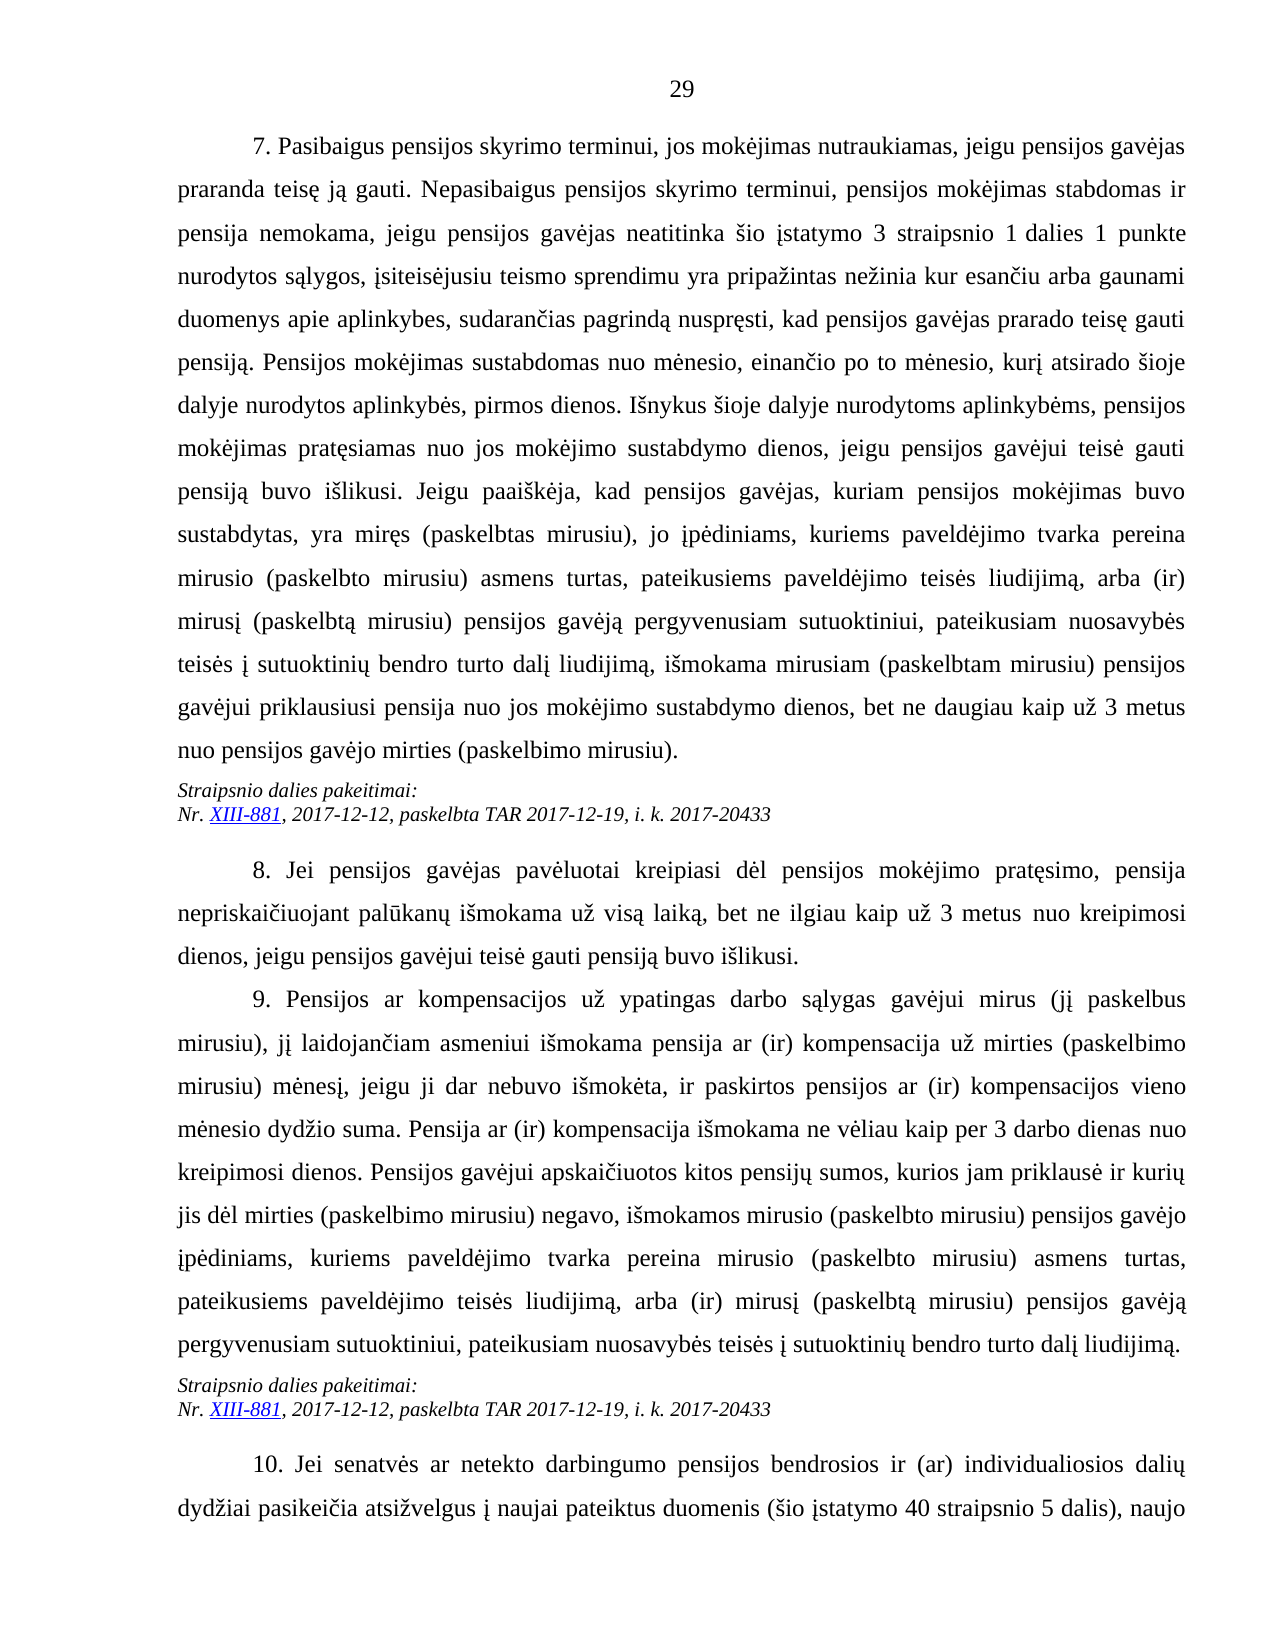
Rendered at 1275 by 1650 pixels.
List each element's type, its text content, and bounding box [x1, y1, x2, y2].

text Straipsnio dalies pakeitimai: [177, 1373, 1186, 1397]
text Straipsnio dalies pakeitimai: [177, 778, 1186, 802]
text 10. Jei senatvės ar netekto darbingumo pensijos bendrosios ir (ar) individualiosios dalių dydžiai pasikeičia atsižvelgus į naujai pateiktus duomenis (šio įstatymo 40 straipsnio 5 dalis), naujo [177, 1449, 1186, 1521]
text Nr. XIII-881, 2017-12-12, paskelbta TAR 2017-12-19, i. k. 2017-20433 [177, 1397, 1186, 1421]
text 7. Pasibaigus pensijos skyrimo terminui, jos mokėjimas nutraukiamas, jeigu pensijos gavėjas praranda teisę ją gauti. Nepasibaigus pensijos skyrimo terminui, pensijos mokėjimas stabdomas ir pensija nemokama, jeigu pensijos gavėjas neatitinka šio įstatymo 3 straipsnio 1 dalies 1 punkte nurodytos sąlygos, įsiteisėjusiu teismo sprendimu yra pripažintas nežinia kur esančiu arba gaunami duomenys apie aplinkybes, sudarančias pagrindą nuspręsti, kad pensijos gavėjas prarado teisę gauti pensiją. Pensijos mokėjimas sustabdomas nuo mėnesio, einančio po to mėnesio, kurį atsirado šioje dalyje nurodytos aplinkybės, pirmos dienos. Išnykus šioje dalyje nurodytoms aplinkybėms, pensijos mokėjimas pratęsiamas nuo jos mokėjimo sustabdymo dienos, jeigu pensijos gavėjui teisė gauti pensiją buvo išlikusi. Jeigu paaiškėja, kad pensijos gavėjas, kuriam pensijos mokėjimas buvo sustabdytas, yra miręs (paskelbtas mirusiu), jo įpėdiniams, kuriems paveldėjimo tvarka pereina mirusio (paskelbto mirusiu) asmens turtas, pateikusiems paveldėjimo teisės liudijimą, arba (ir) mirusį (paskelbtą mirusiu) pensijos gavėją pergyvenusiam sutuoktiniui, pateikusiam nuosavybės teisės į sutuoktinių bendro turto dalį liudijimą, išmokama mirusiam (paskelbtam mirusiu) pensijos gavėjui priklausiusi pensija nuo jos mokėjimo sustabdymo dienos, bet ne daugiau kaip už 3 metus nuo pensijos gavėjo mirties (paskelbimo mirusiu). [177, 131, 1186, 764]
text Nr. XIII-881, 2017-12-12, paskelbta TAR 2017-12-19, i. k. 2017-20433 [177, 802, 1186, 826]
text 8. Jei pensijos gavėjas pavėluotai kreipiasi dėl pensijos mokėjimo pratęsimo, pensija nepriskaičiuojant palūkanų išmokama už visą laiką, bet ne ilgiau kaip už 3 metus nuo kreipimosi dienos, jeigu pensijos gavėjui teisė gauti pensiją buvo išlikusi. [177, 855, 1186, 970]
text 9. Pensijos ar kompensacijos už ypatingas darbo sąlygas gavėjui mirus (jį paskelbus mirusiu), jį laidojančiam asmeniui išmokama pensija ar (ir) kompensacija už mirties (paskelbimo mirusiu) mėnesį, jeigu ji dar nebuvo išmokėta, ir paskirtos pensijos ar (ir) kompensacijos vieno mėnesio dydžio suma. Pensija ar (ir) kompensacija išmokama ne vėliau kaip per 3 darbo dienas nuo kreipimosi dienos. Pensijos gavėjui apskaičiuotos kitos pensijų sumos, kurios jam priklausė ir kurių jis dėl mirties (paskelbimo mirusiu) negavo, išmokamos mirusio (paskelbto mirusiu) pensijos gavėjo įpėdiniams, kuriems paveldėjimo tvarka pereina mirusio (paskelbto mirusiu) asmens turtas, pateikusiems paveldėjimo teisės liudijimą, arba (ir) mirusį (paskelbtą mirusiu) pensijos gavėją pergyvenusiam sutuoktiniui, pateikusiam nuosavybės teisės į sutuoktinių bendro turto dalį liudijimą. [177, 984, 1186, 1358]
